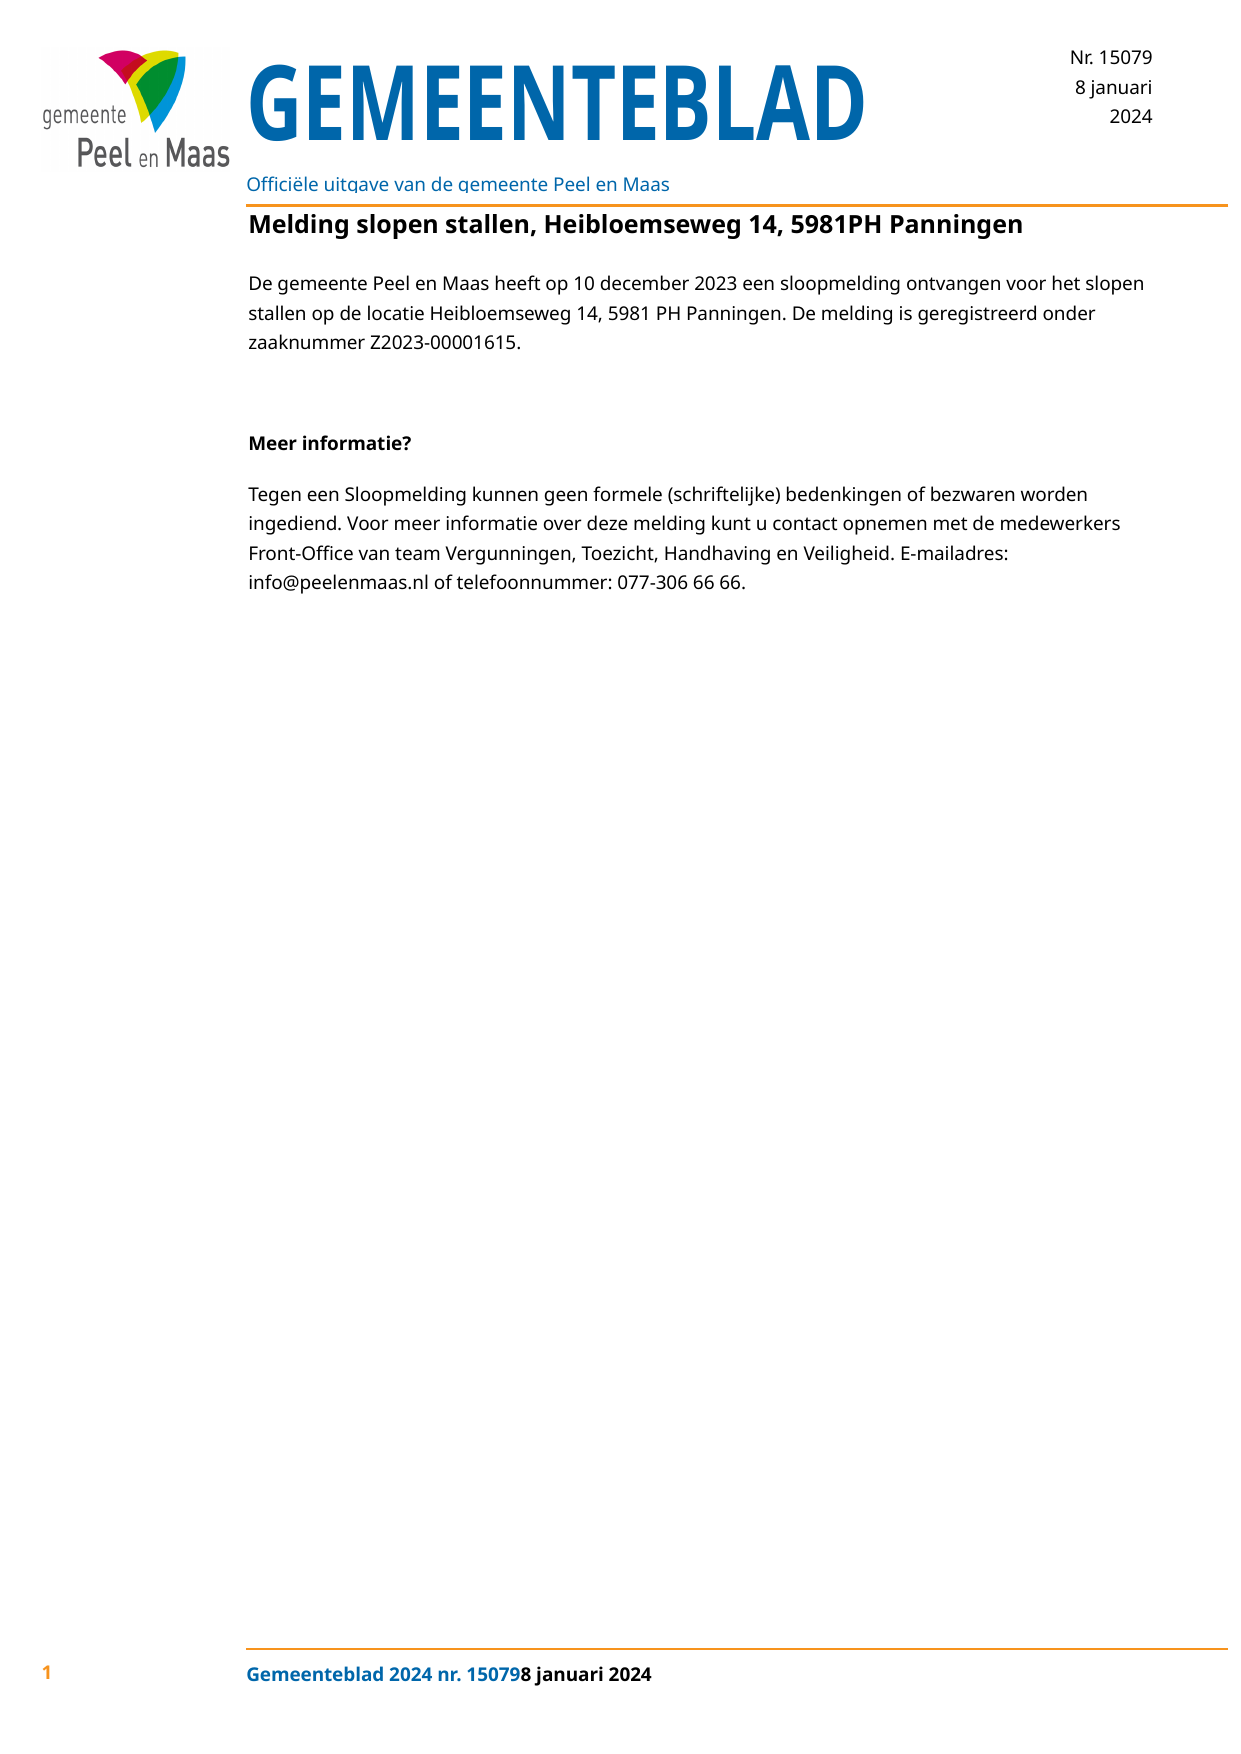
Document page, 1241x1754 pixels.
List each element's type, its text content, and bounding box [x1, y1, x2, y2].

picture [41, 47, 231, 172]
text De gemeente Peel en Maas heeft op 10 december 2023 een sloopmelding ontvangen voor het slopen stallen op de locatie Heibloemseweg 14, 5981 PH Panningen. De melding is geregistreerd onder zaaknummer Z2023-00001615. [248, 270, 1152, 355]
text Melding slopen stallen, Heibloemseweg 14, 5981PH Panningen [248, 207, 1152, 241]
text Tegen een Sloopmelding kunnen geen formele (schriftelijke) bedenkingen of bezwaren worden ingediend. Voor meer informatie over deze melding kunt u contact opnemen met de medewerkers Front-Office van team Vergunningen, Toezicht, Handhaving en Veiligheid. E-mailadres: info@peelenmaas.nl of telefoonnummer: 077-306 66 66. [248, 481, 1152, 595]
text Meer informatie? [248, 430, 1152, 456]
